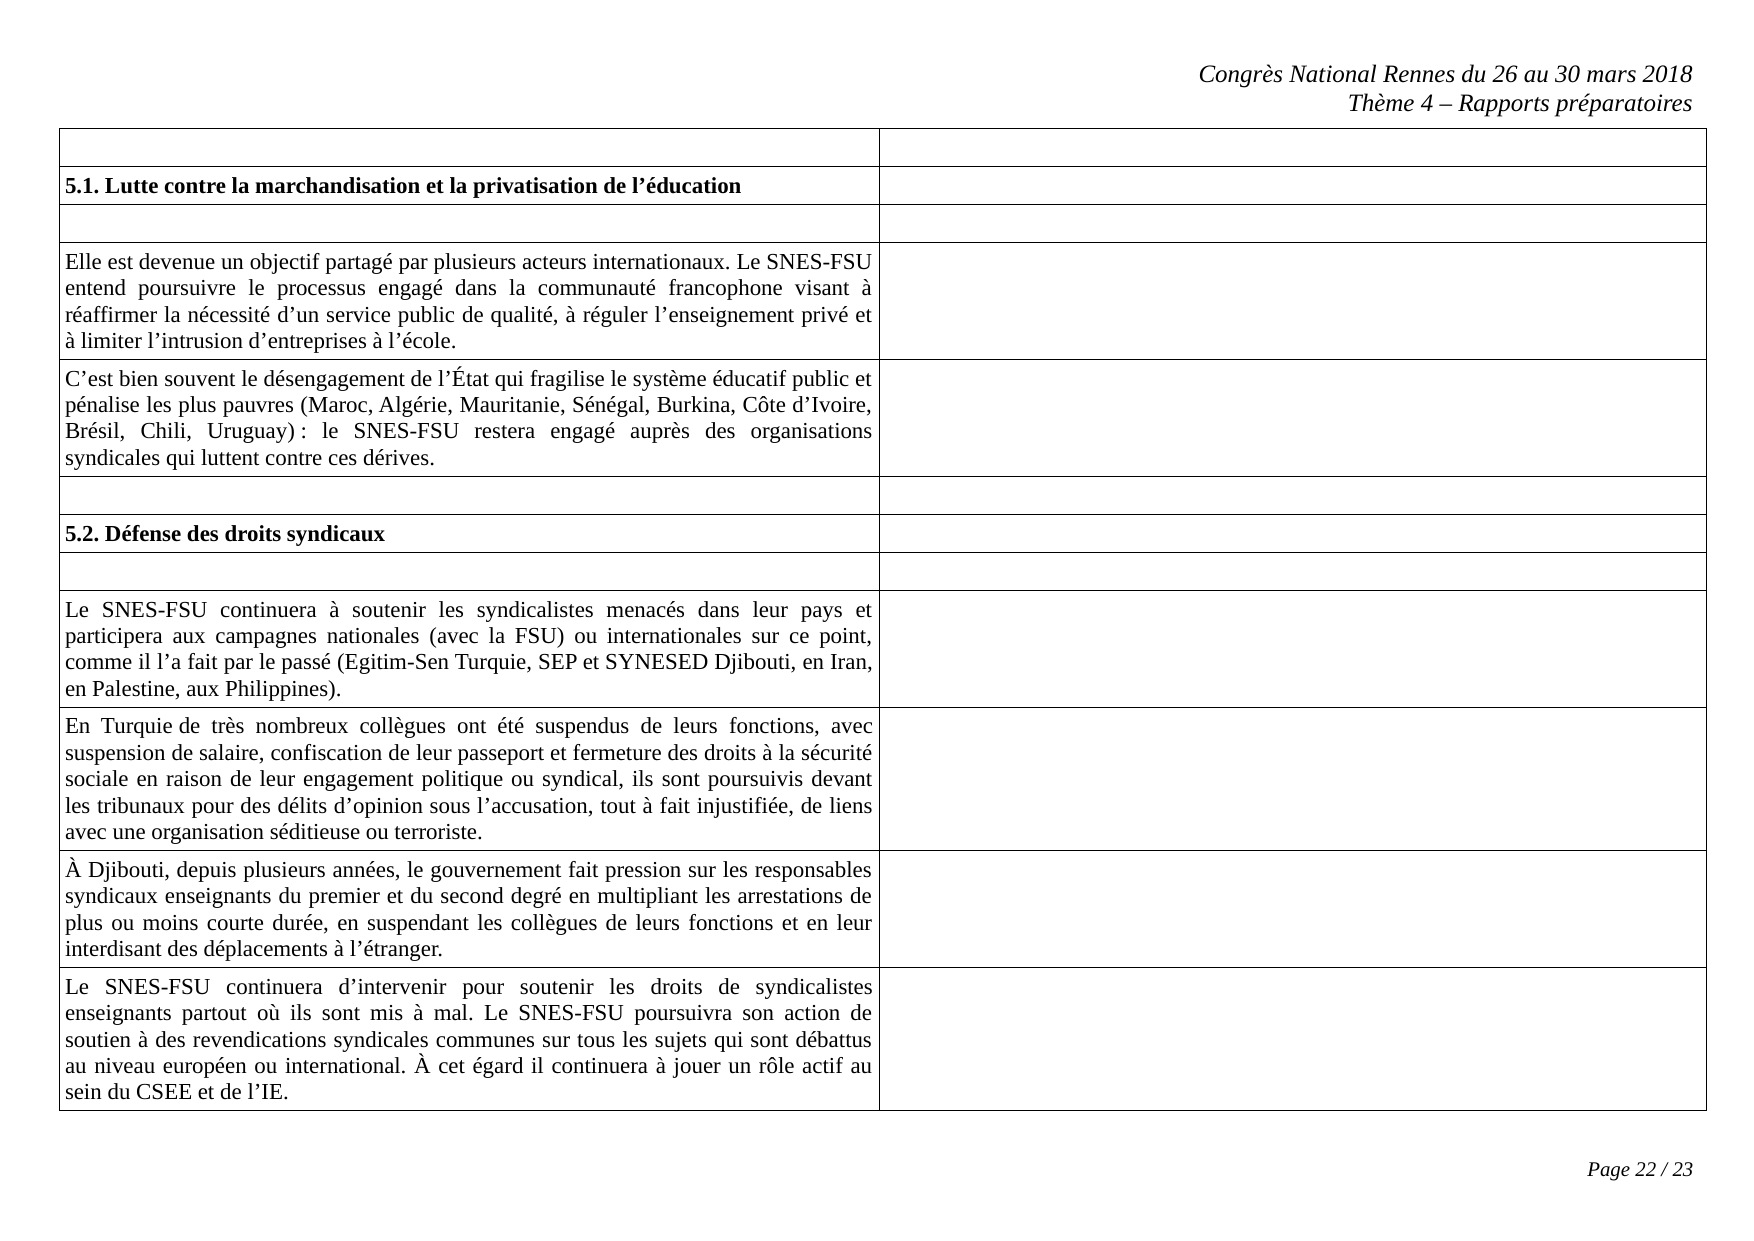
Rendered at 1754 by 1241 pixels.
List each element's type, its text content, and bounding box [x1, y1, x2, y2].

table_cell Le SNES-FSU continuera à soutenir les syndicalistes menacés dans leur pays et participera aux campagnes nationales (avec la FSU) ou internationales sur ce point, comme il l’a fait par le passé (Egitim-Sen Turquie, SEP et SYNESED Djibouti, en Iran, en Palestine, aux Philippines). [60, 591, 879, 707]
table_cell [60, 553, 879, 590]
table_cell À Djibouti, depuis plusieurs années, le gouvernement fait pression sur les responsables syndicaux enseignants du premier et du second degré en multipliant les arrestations de plus ou moins courte durée, en suspendant les collègues de leurs fonctions et en leur interdisant des déplacements à l’étranger. [60, 851, 879, 967]
table_cell [60, 205, 879, 242]
table_cell [880, 360, 1706, 476]
table_cell [880, 129, 1706, 166]
table_cell [880, 167, 1706, 204]
table_cell Elle est devenue un objectif partagé par plusieurs acteurs internationaux. Le SNES-FSU entend poursuivre le processus engagé dans la communauté francophone visant à réaffirmer la nécessité d’un service public de qualité, à réguler l’enseignement privé et à limiter l’intrusion d’entreprises à l’école. [60, 243, 879, 359]
table_cell [880, 591, 1706, 707]
table_cell [60, 129, 879, 166]
table_cell [880, 851, 1706, 967]
table_cell C’est bien souvent le désengagement de l’État qui fragilise le système éducatif public et pénalise les plus pauvres (Maroc, Algérie, Mauritanie, Sénégal, Burkina, Côte d’Ivoire, Brésil, Chili, Uruguay) : le SNES-FSU restera engagé auprès des organisations syndicales qui luttent contre ces dérives. [60, 360, 879, 476]
table_cell [880, 708, 1706, 850]
table_cell [880, 243, 1706, 359]
table_cell En Turquie de très nombreux collègues ont été suspendus de leurs fonctions, avec suspension de salaire, confiscation de leur passeport et fermeture des droits à la sécurité sociale en raison de leur engagement politique ou syndical, ils sont poursuivis devant les tribunaux pour des délits d’opinion sous l’accusation, tout à fait injustifiée, de liens avec une organisation séditieuse ou terroriste. [60, 708, 879, 850]
table_cell [880, 515, 1706, 552]
table_cell Le SNES-FSU continuera d’intervenir pour soutenir les droits de syndicalistes enseignants partout où ils sont mis à mal. Le SNES-FSU poursuivra son action de soutien à des revendications syndicales communes sur tous les sujets qui sont débattus au niveau européen ou international. À cet égard il continuera à jouer un rôle actif au sein du CSEE et de l’IE. [60, 968, 879, 1110]
table_cell [880, 205, 1706, 242]
table_cell 5.2. Défense des droits syndicaux [60, 515, 879, 552]
table_cell [60, 477, 879, 514]
table_cell [880, 477, 1706, 514]
table_cell [880, 968, 1706, 1110]
table_cell [880, 553, 1706, 590]
table_cell 5.1. Lutte contre la marchandisation et la privatisation de l’éducation [60, 167, 879, 204]
